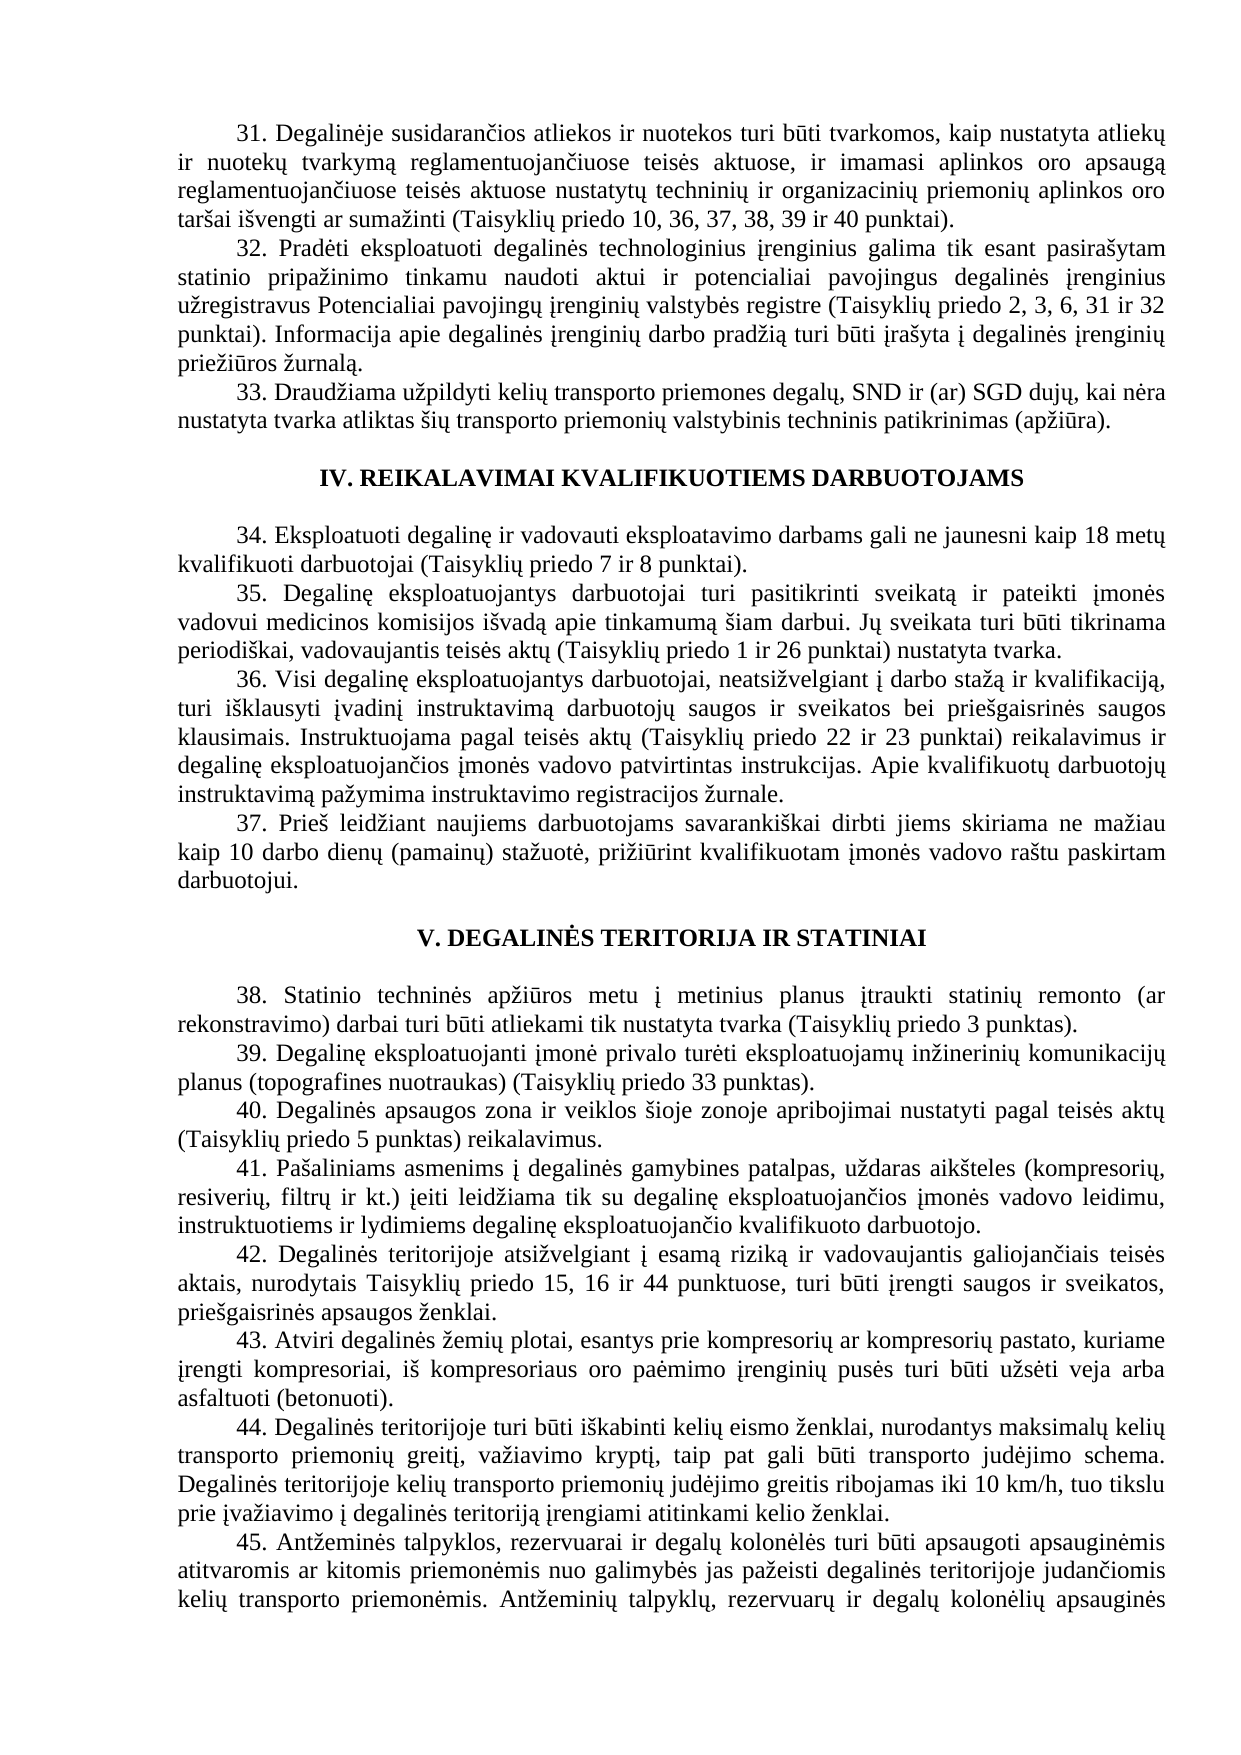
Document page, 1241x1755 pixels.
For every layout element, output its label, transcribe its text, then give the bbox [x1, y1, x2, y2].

text IV. REIKALAVIMAI KVALIFIKUOTIEMS DARBUOTOJAMS [177, 463, 1166, 492]
text 32. Pradėti eksploatuoti degalinės technologinius įrenginius galima tik esant pasirašytam statinio pripažinimo tinkamu naudoti aktui ir potencialiai pavojingus degalinės įrenginius užregistravus Potencialiai pavojingų įrenginių valstybės registre (Taisyklių priedo 2, 3, 6, 31 ir 32 punktai). Informacija apie degalinės įrenginių darbo pradžią turi būti įrašyta į degalinės įrenginių priežiūros žurnalą. [177, 233, 1166, 377]
text 35. Degalinę eksploatuojantys darbuotojai turi pasitikrinti sveikatą ir pateikti įmonės vadovui medicinos komisijos išvadą apie tinkamumą šiam darbui. Jų sveikata turi būti tikrinama periodiškai, vadovaujantis teisės aktų (Taisyklių priedo 1 ir 26 punktai) nustatyta tvarka. [177, 578, 1166, 664]
text 40. Degalinės apsaugos zona ir veiklos šioje zonoje apribojimai nustatyti pagal teisės aktų (Taisyklių priedo 5 punktas) reikalavimus. [177, 1096, 1166, 1153]
text 44. Degalinės teritorijoje turi būti iškabinti kelių eismo ženklai, nurodantys maksimalų kelių transporto priemonių greitį, važiavimo kryptį, taip pat gali būti transporto judėjimo schema. Degalinės teritorijoje kelių transporto priemonių judėjimo greitis ribojamas iki 10 km/h, tuo tikslu prie įvažiavimo į degalinės teritoriją įrengiami atitinkami kelio ženklai. [177, 1412, 1166, 1527]
text 41. Pašaliniams asmenims į degalinės gamybines patalpas, uždaras aikšteles (kompresorių, resiverių, filtrų ir kt.) įeiti leidžiama tik su degalinę eksploatuojančios įmonės vadovo leidimu, instruktuotiems ir lydimiems degalinę eksploatuojančio kvalifikuoto darbuotojo. [177, 1153, 1166, 1239]
text 38. Statinio techninės apžiūros metu į metinius planus įtraukti statinių remonto (ar rekonstravimo) darbai turi būti atliekami tik nustatyta tvarka (Taisyklių priedo 3 punktas). [177, 981, 1166, 1038]
text 45. Antžeminės talpyklos, rezervuarai ir degalų kolonėlės turi būti apsaugoti apsauginėmis atitvaromis ar kitomis priemonėmis nuo galimybės jas pažeisti degalinės teritorijoje judančiomis kelių transporto priemonėmis. Antžeminių talpyklų, rezervuarų ir degalų kolonėlių apsauginės [177, 1527, 1166, 1613]
text 39. Degalinę eksploatuojanti įmonė privalo turėti eksploatuojamų inžinerinių komunikacijų planus (topografines nuotraukas) (Taisyklių priedo 33 punktas). [177, 1038, 1166, 1096]
text V. DEGALINĖS TERITORIJA IR STATINIAI [177, 923, 1166, 952]
text 31. Degalinėje susidarančios atliekos ir nuotekos turi būti tvarkomos, kaip nustatyta atliekų ir nuotekų tvarkymą reglamentuojančiuose teisės aktuose, ir imamasi aplinkos oro apsaugą reglamentuojančiuose teisės aktuose nustatytų techninių ir organizacinių priemonių aplinkos oro taršai išvengti ar sumažinti (Taisyklių priedo 10, 36, 37, 38, 39 ir 40 punktai). [177, 118, 1166, 233]
text 34. Eksploatuoti degalinę ir vadovauti eksploatavimo darbams gali ne jaunesni kaip 18 metų kvalifikuoti darbuotojai (Taisyklių priedo 7 ir 8 punktai). [177, 521, 1166, 578]
text 42. Degalinės teritorijoje atsižvelgiant į esamą riziką ir vadovaujantis galiojančiais teisės aktais, nurodytais Taisyklių priedo 15, 16 ir 44 punktuose, turi būti įrengti saugos ir sveikatos, priešgaisrinės apsaugos ženklai. [177, 1239, 1166, 1326]
text 33. Draudžiama užpildyti kelių transporto priemones degalų, SND ir (ar) SGD dujų, kai nėra nustatyta tvarka atliktas šių transporto priemonių valstybinis techninis patikrinimas (apžiūra). [177, 377, 1166, 434]
text 37. Prieš leidžiant naujiems darbuotojams savarankiškai dirbti jiems skiriama ne mažiau kaip 10 darbo dienų (pamainų) stažuotė, prižiūrint kvalifikuotam įmonės vadovo raštu paskirtam darbuotojui. [177, 808, 1166, 894]
text 36. Visi degalinę eksploatuojantys darbuotojai, neatsižvelgiant į darbo stažą ir kvalifikaciją, turi išklausyti įvadinį instruktavimą darbuotojų saugos ir sveikatos bei priešgaisrinės saugos klausimais. Instruktuojama pagal teisės aktų (Taisyklių priedo 22 ir 23 punktai) reikalavimus ir degalinę eksploatuojančios įmonės vadovo patvirtintas instrukcijas. Apie kvalifikuotų darbuotojų instruktavimą pažymima instruktavimo registracijos žurnale. [177, 664, 1166, 808]
text 43. Atviri degalinės žemių plotai, esantys prie kompresorių ar kompresorių pastato, kuriame įrengti kompresoriai, iš kompresoriaus oro paėmimo įrenginių pusės turi būti užsėti veja arba asfaltuoti (betonuoti). [177, 1326, 1166, 1412]
